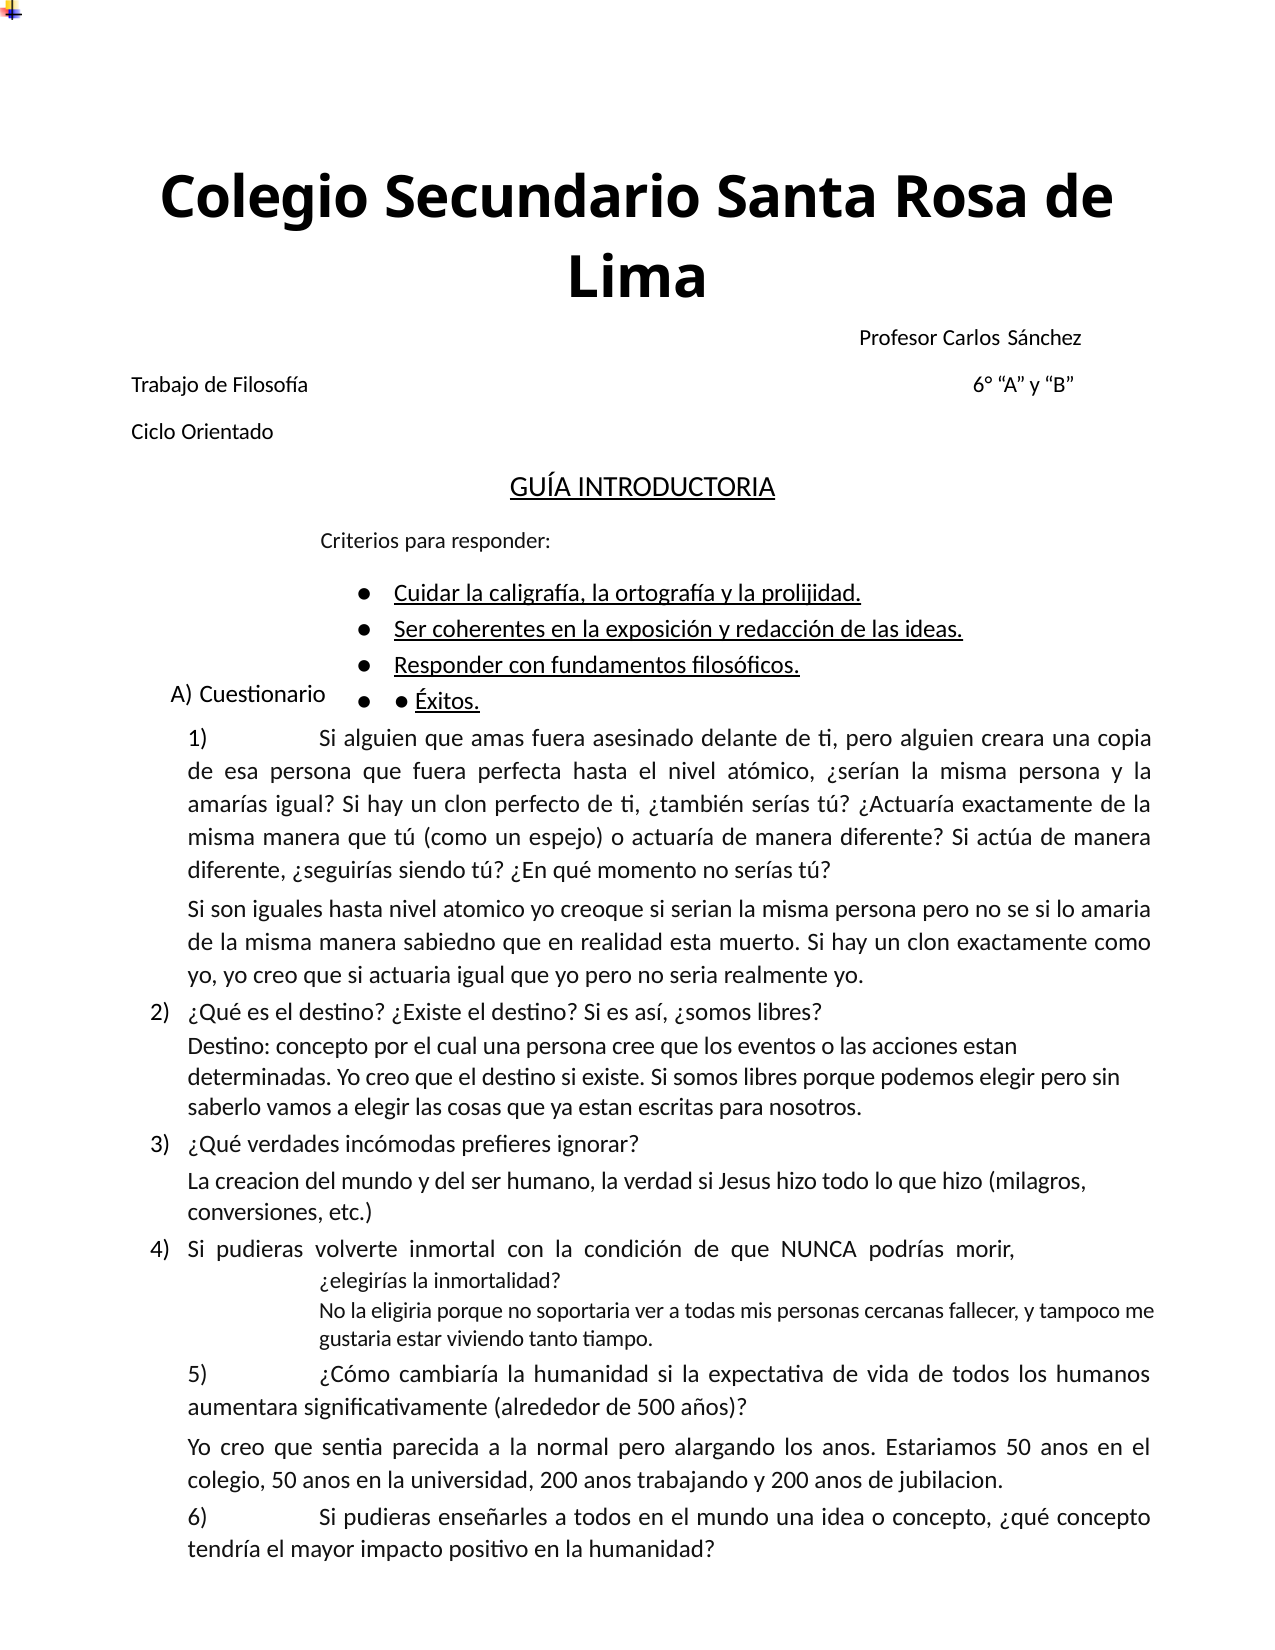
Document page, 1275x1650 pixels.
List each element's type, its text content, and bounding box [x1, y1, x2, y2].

list Cuestionario [170, 678, 328, 709]
text Ciclo Orientado [131, 417, 1162, 445]
list Yo creo que sentia parecida a la normal pero alargando los anos. Estariamos 50 anos en el colegio, 50 anos en la universidad, 200 anos trabajando y 200 anos de jubilacion. [187, 1431, 1152, 1494]
text No la eligiria porque no soportaria ver a todas mis personas cercanas fallecer, y tampoco me gustaria estar viviendo tanto tiampo. [319, 1296, 1162, 1352]
text ¿elegirías la inmortalidad? [319, 1266, 1162, 1294]
picture [0, 0, 22, 20]
list Si pudieras enseñarles a todos en el mundo una idea o concepto, ¿qué concepto tendría el mayor impacto positivo en la humanidad? [187, 1501, 1152, 1564]
text Trabajo de Filosofía 6° “A” y “B” [131, 370, 1162, 398]
text Criterios para responder: [320, 526, 1162, 554]
list ¿Cómo cambiaría la humanidad si la expectativa de vida de todos los humanos aumentara significativamente (alrededor de 500 años)? [187, 1358, 1152, 1422]
list La creacion del mundo y del ser humano, la verdad si Jesus hizo todo lo que hizo (milagros, conversiones, etc.) [150, 1165, 1162, 1226]
list Si alguien que amas fuera asesinado delante de ti, pero alguien creara una copia de esa persona que fuera perfecta hasta el nivel atómico, ¿serían la misma persona y la amarías igual? Si hay un clon perfecto de ti, ¿también serías tú? ¿Actuaría exactamente de la misma manera que tú (como un espejo) o actuaría de manera diferente? Si actúa de manera diferente, ¿seguirías siendo tú? ¿En qué momento no serías tú? [187, 722, 1153, 884]
list Si pudieras volverte inmortal con la condición de que NUNCA podrías morir, [150, 1233, 1162, 1263]
list Ser coherentes en la exposición y redacción de las ideas. [356, 613, 1162, 644]
text GUÍA INTRODUCTORIA [122, 468, 1162, 504]
text Profesor Carlos Sánchez [125, 323, 1162, 351]
list ● Éxitos. [356, 685, 1162, 716]
list Si son iguales hasta nivel atomico yo creoque si serian la misma persona pero no se si lo amaria de la misma manera sabiedno que en realidad esta muerto. Si hay un clon exactamente como yo, yo creo que si actuaria igual que yo pero no seria realmente yo. [187, 893, 1153, 990]
title Colegio Secundario Santa Rosa de Lima [112, 156, 1162, 314]
list Destino: concepto por el cual una persona cree que los eventos o las acciones estan determinadas. Yo creo que el destino si existe. Si somos libres porque podemos elegir pero sin saberlo vamos a elegir las cosas que ya estan escritas para nosotros. [150, 1030, 1162, 1122]
list ¿Qué es el destino? ¿Existe el destino? Si es así, ¿somos libres? [150, 996, 1162, 1027]
list Cuidar la caligrafía, la ortografía y la prolijidad. [356, 577, 1162, 607]
list Responder con fundamentos filosóficos. [356, 649, 1162, 680]
list ¿Qué verdades incómodas prefieres ignorar? [150, 1128, 1162, 1159]
